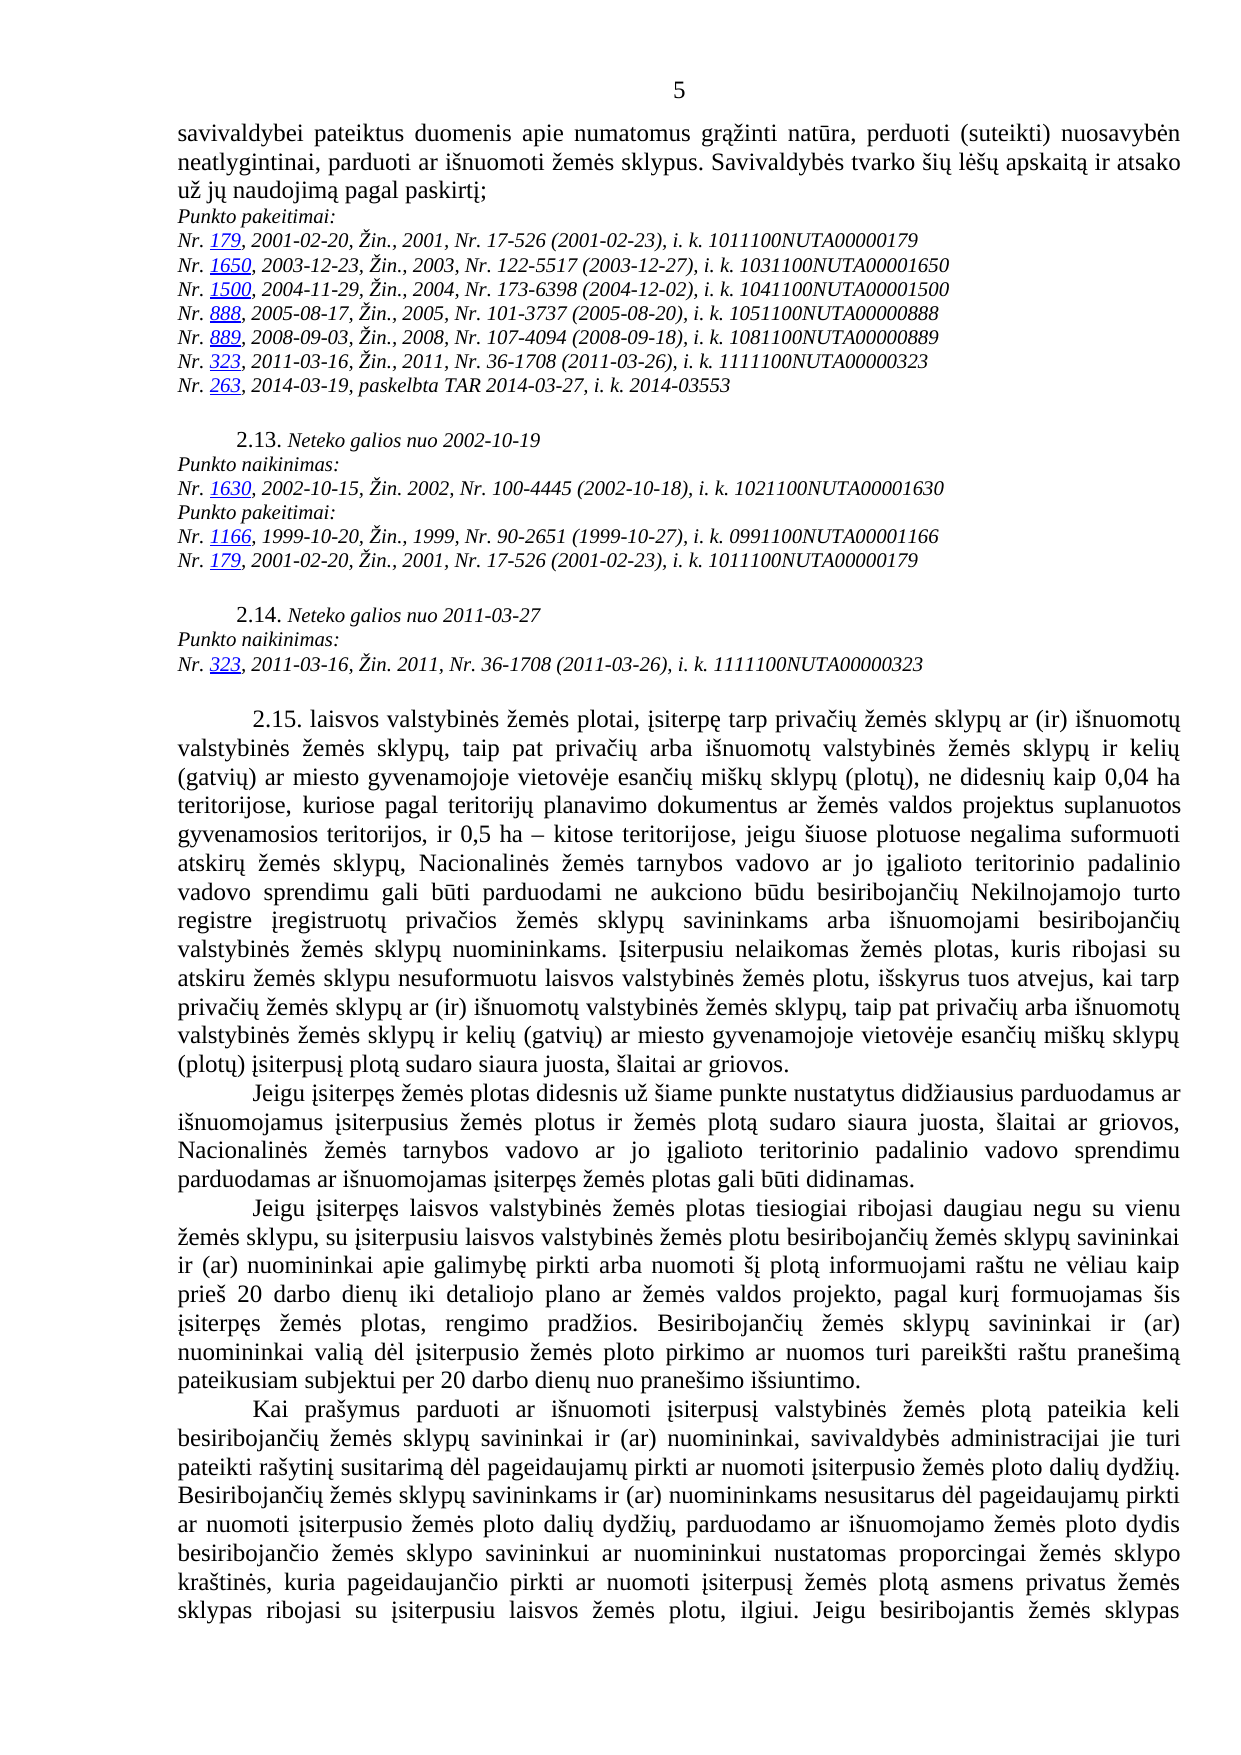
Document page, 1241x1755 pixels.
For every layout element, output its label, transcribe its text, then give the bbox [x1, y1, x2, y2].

text Nr. 1166, 1999-10-20, Žin., 1999, Nr. 90-2651 (1999-10-27), i. k. 0991100NUTA00001166 [177, 524, 1181, 548]
text Nr. 323, 2011-03-16, Žin., 2011, Nr. 36-1708 (2011-03-26), i. k. 1111100NUTA00000323 [177, 349, 1181, 373]
text Nr. 1650, 2003-12-23, Žin., 2003, Nr. 122-5517 (2003-12-27), i. k. 1031100NUTA00001650 [177, 252, 1181, 277]
text Punkto pakeitimai: [177, 204, 1181, 228]
text Jeigu įsiterpęs žemės plotas didesnis už šiame punkte nustatytus didžiausius parduodamus ar išnuomojamus įsiterpusius žemės plotus ir žemės plotą sudaro siaura juosta, šlaitai ar griovos, Nacionalinės žemės tarnybos vadovo ar jo įgalioto teritorinio padalinio vadovo sprendimu parduodamas ar išnuomojamas įsiterpęs žemės plotas gali būti didinamas. [177, 1078, 1181, 1193]
text Punkto pakeitimai: [177, 500, 1181, 524]
text 2.14. Neteko galios nuo 2011-03-27 [177, 601, 1181, 627]
text Nr. 888, 2005-08-17, Žin., 2005, Nr. 101-3737 (2005-08-20), i. k. 1051100NUTA00000888 [177, 301, 1181, 325]
text Nr. 263, 2014-03-19, paskelbta TAR 2014-03-27, i. k. 2014-03553 [177, 373, 1181, 397]
text Jeigu įsiterpęs laisvos valstybinės žemės plotas tiesiogiai ribojasi daugiau negu su vienu žemės sklypu, su įsiterpusiu laisvos valstybinės žemės plotu besiribojančių žemės sklypų savininkai ir (ar) nuomininkai apie galimybę pirkti arba nuomoti šį plotą informuojami raštu ne vėliau kaip prieš 20 darbo dienų iki detaliojo plano ar žemės valdos projekto, pagal kurį formuojamas šis įsiterpęs žemės plotas, rengimo pradžios. Besiribojančių žemės sklypų savininkai ir (ar) nuomininkai valią dėl įsiterpusio žemės ploto pirkimo ar nuomos turi pareikšti raštu pranešimą pateikusiam subjektui per 20 darbo dienų nuo pranešimo išsiuntimo. [177, 1193, 1181, 1394]
text Punkto naikinimas: [177, 627, 1181, 651]
text Nr. 179, 2001-02-20, Žin., 2001, Nr. 17-526 (2001-02-23), i. k. 1011100NUTA00000179 [177, 228, 1181, 252]
text Kai prašymus parduoti ar išnuomoti įsiterpusį valstybinės žemės plotą pateikia keli besiribojančių žemės sklypų savininkai ir (ar) nuomininkai, savivaldybės administracijai jie turi pateikti rašytinį susitarimą dėl pageidaujamų pirkti ar nuomoti įsiterpusio žemės ploto dalių dydžių. Besiribojančių žemės sklypų savininkams ir (ar) nuomininkams nesusitarus dėl pageidaujamų pirkti ar nuomoti įsiterpusio žemės ploto dalių dydžių, parduodamo ar išnuomojamo žemės ploto dydis besiribojančio žemės sklypo savininkui ar nuomininkui nustatomas proporcingai žemės sklypo kraštinės, kuria pageidaujančio pirkti ar nuomoti įsiterpusį žemės plotą asmens privatus žemės sklypas ribojasi su įsiterpusiu laisvos žemės plotu, ilgiui. Jeigu besiribojantis žemės sklypas [177, 1394, 1181, 1624]
text 2.13. Neteko galios nuo 2002-10-19 [177, 426, 1181, 452]
text Nr. 323, 2011-03-16, Žin. 2011, Nr. 36-1708 (2011-03-26), i. k. 1111100NUTA00000323 [177, 651, 1181, 676]
text Nr. 179, 2001-02-20, Žin., 2001, Nr. 17-526 (2001-02-23), i. k. 1011100NUTA00000179 [177, 548, 1181, 572]
text Nr. 1630, 2002-10-15, Žin. 2002, Nr. 100-4445 (2002-10-18), i. k. 1021100NUTA00001630 [177, 476, 1181, 500]
text Punkto naikinimas: [177, 452, 1181, 476]
text Nr. 1500, 2004-11-29, Žin., 2004, Nr. 173-6398 (2004-12-02), i. k. 1041100NUTA00001500 [177, 277, 1181, 301]
text savivaldybei pateiktus duomenis apie numatomus grąžinti natūra, perduoti (suteikti) nuosavybėn neatlygintinai, parduoti ar išnuomoti žemės sklypus. Savivaldybės tvarko šių lėšų apskaitą ir atsako už jų naudojimą pagal paskirtį; [177, 118, 1181, 204]
text 2.15. laisvos valstybinės žemės plotai, įsiterpę tarp privačių žemės sklypų ar (ir) išnuomotų valstybinės žemės sklypų, taip pat privačių arba išnuomotų valstybinės žemės sklypų ir kelių (gatvių) ar miesto gyvenamojoje vietovėje esančių miškų sklypų (plotų), ne didesnių kaip 0,04 ha teritorijose, kuriose pagal teritorijų planavimo dokumentus ar žemės valdos projektus suplanuotos gyvenamosios teritorijos, ir 0,5 ha – kitose teritorijose, jeigu šiuose plotuose negalima suformuoti atskirų žemės sklypų, Nacionalinės žemės tarnybos vadovo ar jo įgalioto teritorinio padalinio vadovo sprendimu gali būti parduodami ne aukciono būdu besiribojančių Nekilnojamojo turto registre įregistruotų privačios žemės sklypų savininkams arba išnuomojami besiribojančių valstybinės žemės sklypų nuomininkams. Įsiterpusiu nelaikomas žemės plotas, kuris ribojasi su atskiru žemės sklypu nesuformuotu laisvos valstybinės žemės plotu, išskyrus tuos atvejus, kai tarp privačių žemės sklypų ar (ir) išnuomotų valstybinės žemės sklypų, taip pat privačių arba išnuomotų valstybinės žemės sklypų ir kelių (gatvių) ar miesto gyvenamojoje vietovėje esančių miškų sklypų (plotų) įsiterpusį plotą sudaro siaura juosta, šlaitai ar griovos. [177, 704, 1181, 1078]
text Nr. 889, 2008-09-03, Žin., 2008, Nr. 107-4094 (2008-09-18), i. k. 1081100NUTA00000889 [177, 325, 1181, 349]
